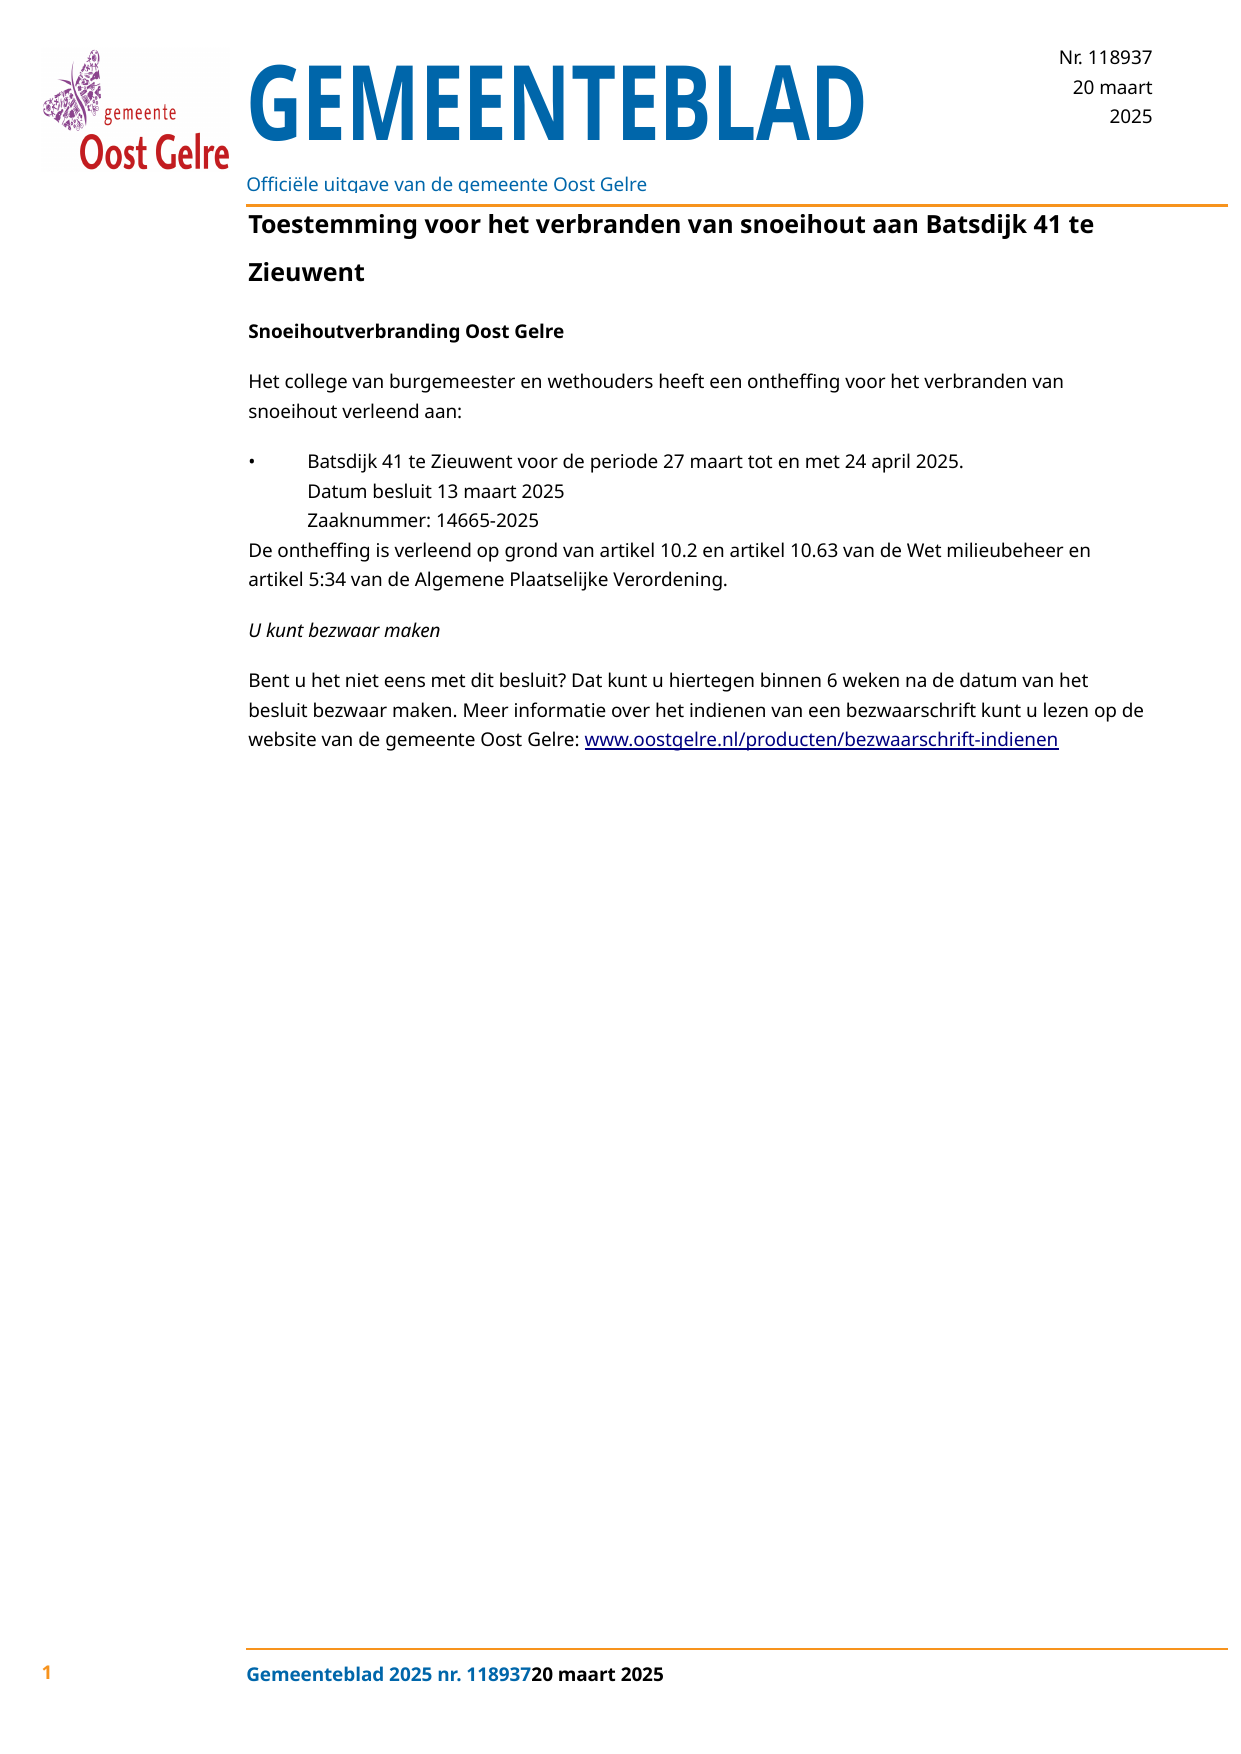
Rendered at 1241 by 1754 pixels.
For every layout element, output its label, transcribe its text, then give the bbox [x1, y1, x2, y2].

text De ontheffing is verleend op grond van artikel 10.2 en artikel 10.63 van de Wet milieubeheer en artikel 5:34 van de Algemene Plaatselijke Verordening. [248, 537, 1152, 592]
list Zaaknummer: 14665-2025 [248, 507, 1152, 533]
text Snoeihoutverbranding Oost Gelre [248, 318, 1152, 344]
text Toestemming voor het verbranden van snoeihout aan Batsdijk 41 te Zieuwent [248, 207, 1152, 288]
picture [41, 47, 231, 172]
text Het college van burgemeester en wethouders heeft een ontheffing voor het verbranden van snoeihout verleend aan: [248, 368, 1152, 424]
text U kunt bezwaar maken [248, 617, 1152, 643]
list Batsdijk 41 te Zieuwent voor de periode 27 maart tot en met 24 april 2025. [248, 448, 1152, 474]
list Datum besluit 13 maart 2025 [248, 478, 1152, 504]
text Bent u het niet eens met dit besluit? Dat kunt u hiertegen binnen 6 weken na de datum van het besluit bezwaar maken. Meer informatie over het indienen van een bezwaarschrift kunt u lezen op de website van de gemeente Oost Gelre: www.oostgelre.nl/producten/bezwaarschrift-indienen [248, 667, 1152, 752]
